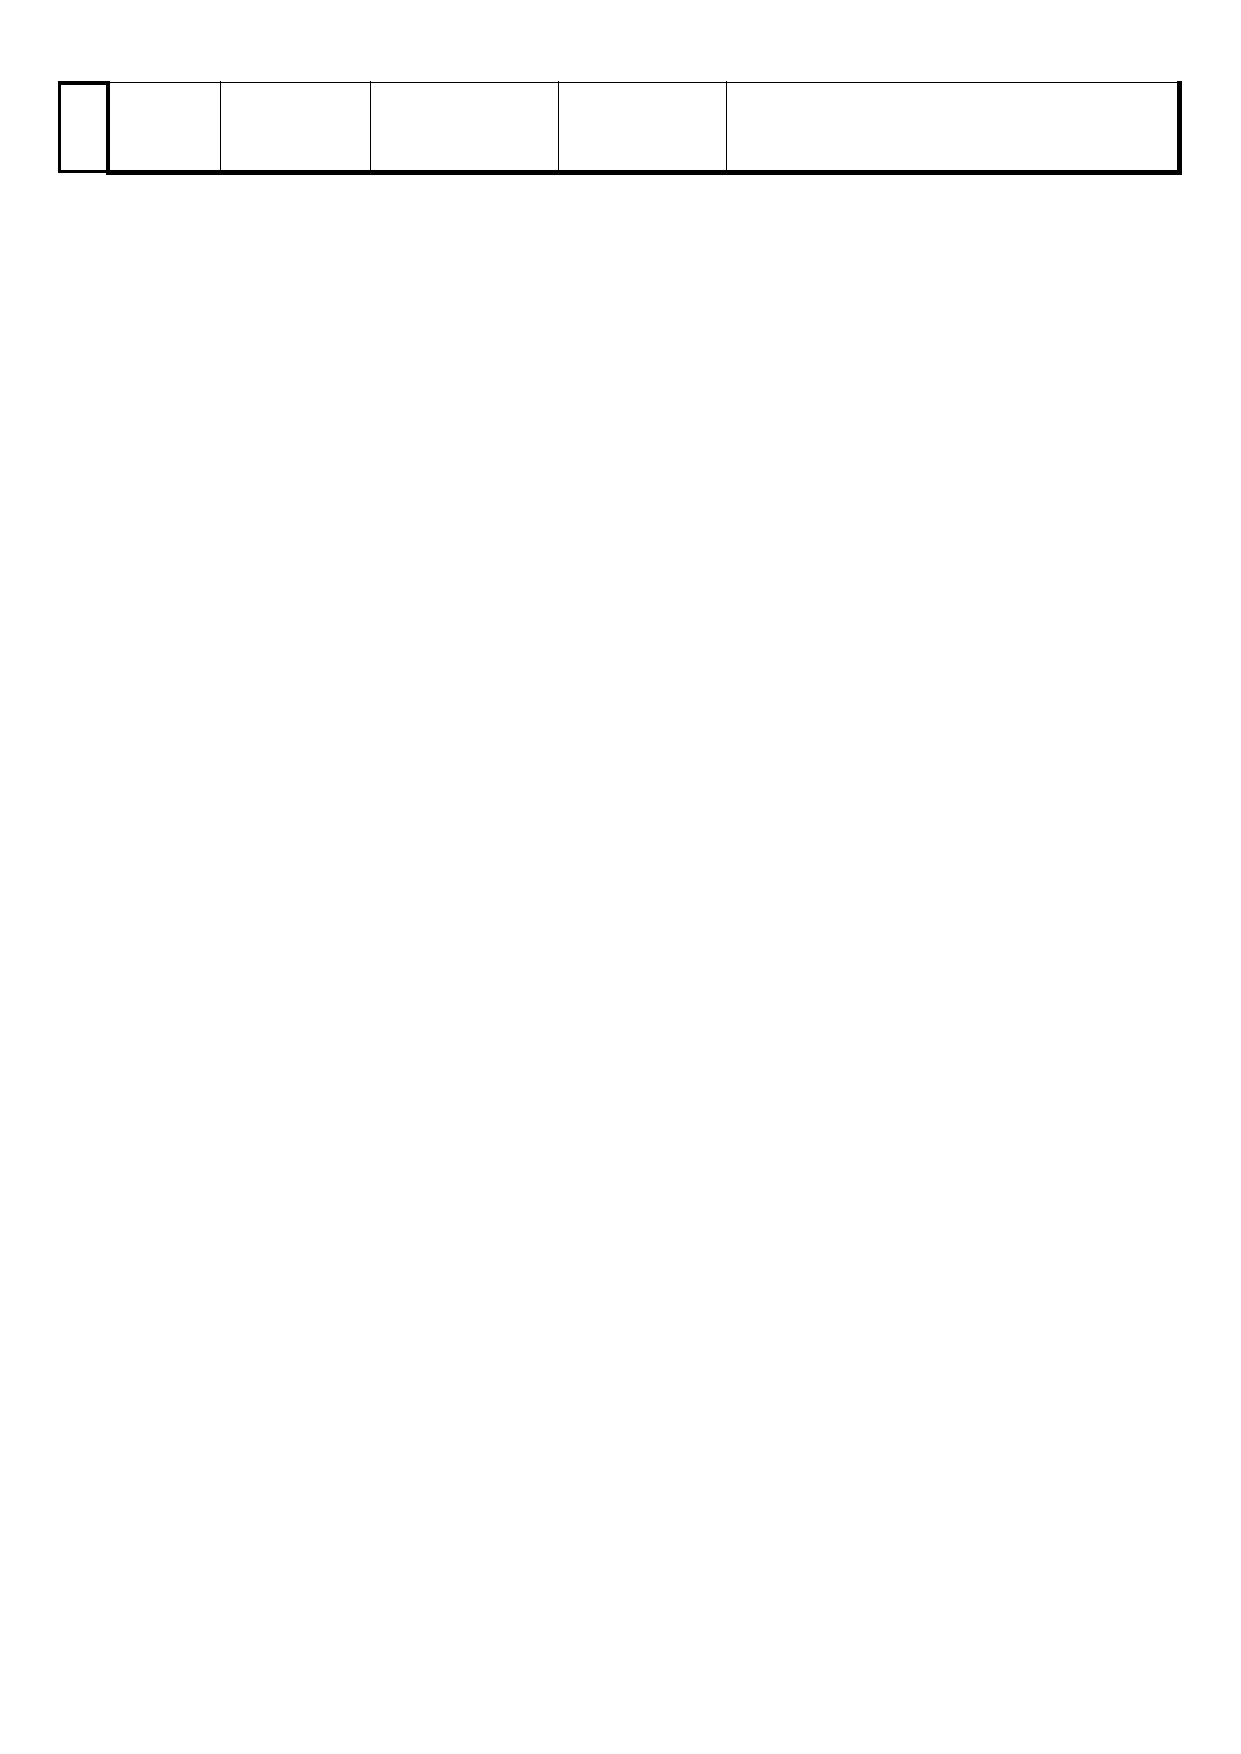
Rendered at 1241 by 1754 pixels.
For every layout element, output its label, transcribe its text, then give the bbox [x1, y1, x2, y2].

table_cell [559, 83, 726, 170]
table_cell [371, 83, 558, 170]
table_cell [221, 83, 370, 170]
table_cell [110, 83, 220, 170]
table_cell 家 屬 [61, 85, 106, 170]
table_cell [727, 83, 1177, 170]
